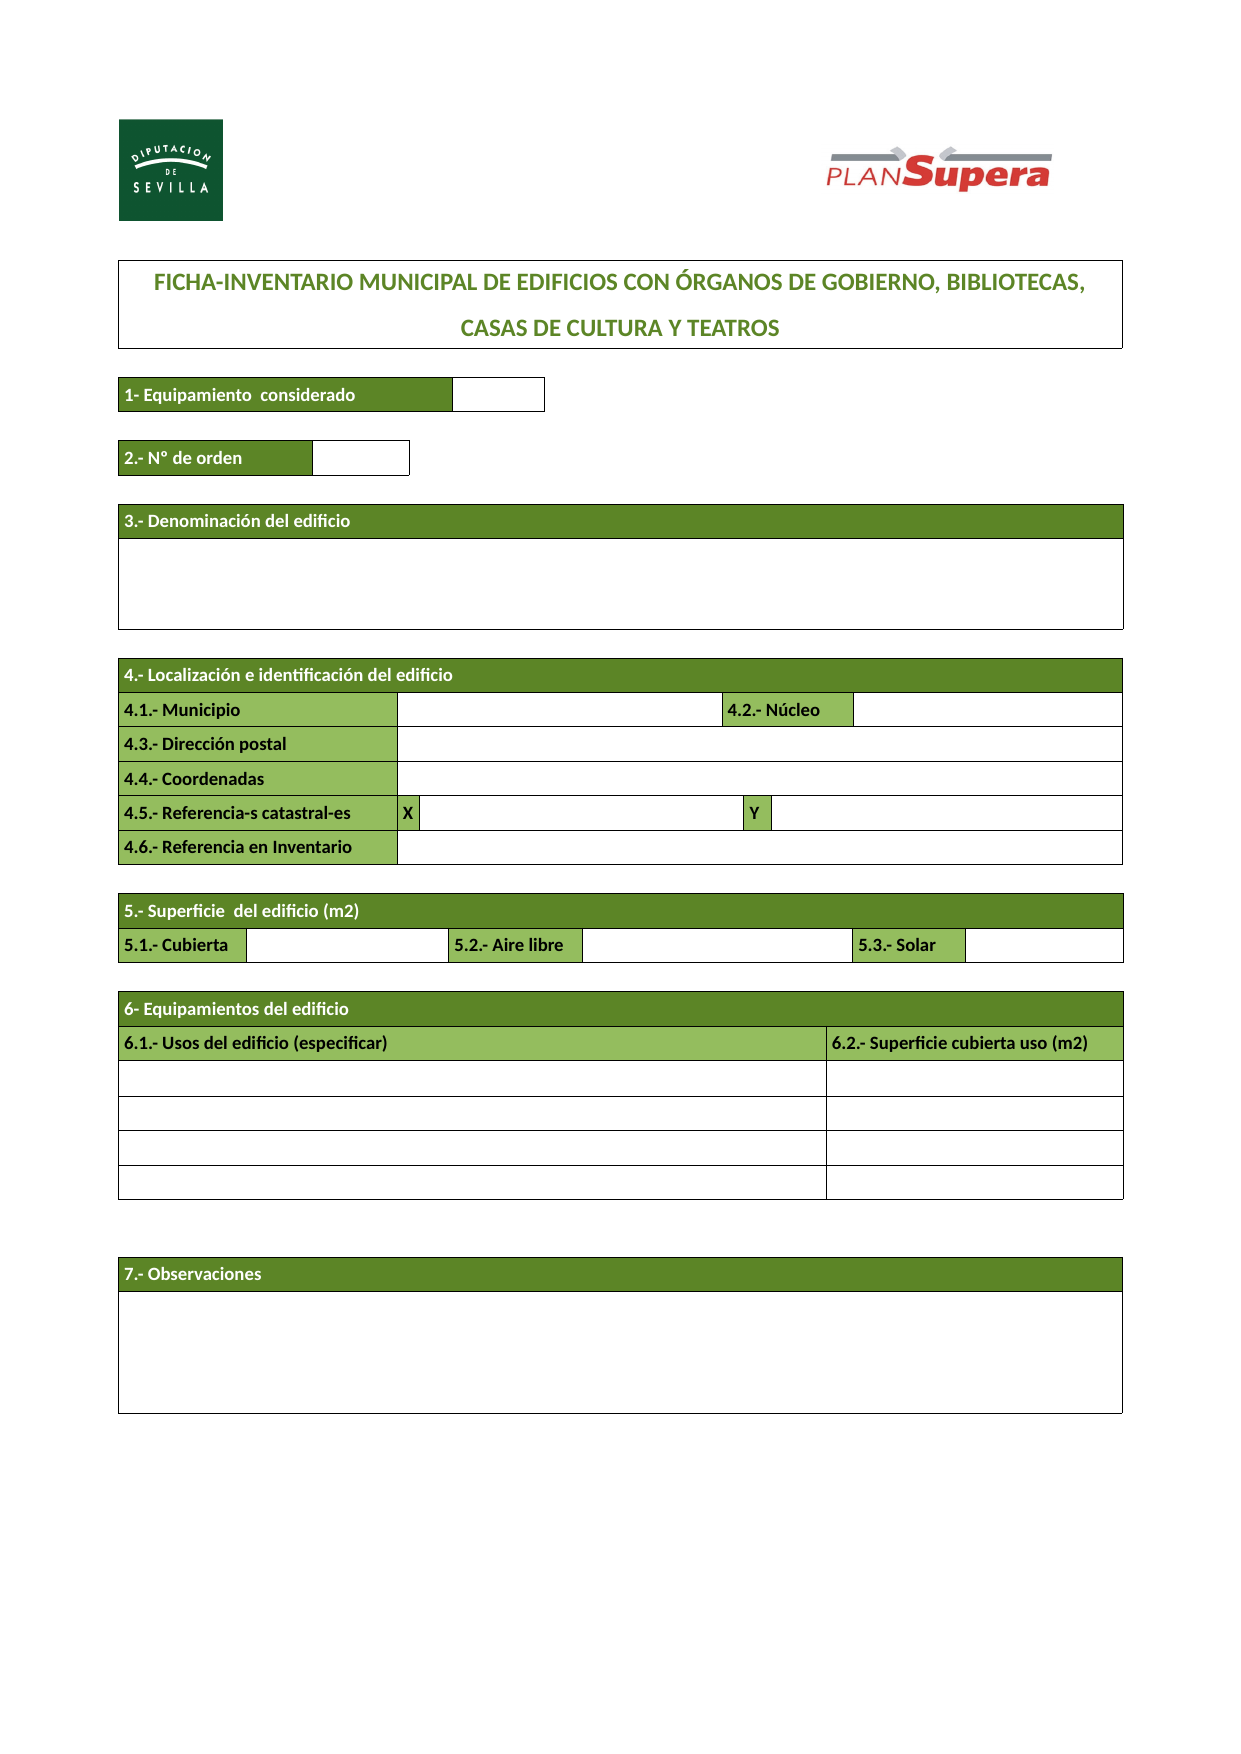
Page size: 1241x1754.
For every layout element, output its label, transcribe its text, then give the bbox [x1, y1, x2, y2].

table_header 3.- Denominación del edificio [119, 505, 1123, 538]
table_cell 5.1.- Cubierta [119, 929, 246, 962]
table_cell [119, 539, 1123, 629]
table_cell [247, 929, 448, 962]
table_cell 4.3.- Dirección postal [119, 727, 397, 761]
table_cell [583, 929, 852, 962]
table_cell 6.2.- Superficie cubierta uso (m2) [827, 1027, 1123, 1060]
table_header 6- Equipamientos del edificio [119, 992, 1123, 1026]
table_cell [854, 693, 1122, 726]
table_cell [827, 1131, 1123, 1165]
table_cell [119, 1131, 826, 1165]
table_header 7.- Observaciones [119, 1258, 1122, 1291]
table_cell 4.6.- Referencia en Inventario [119, 831, 397, 864]
table_cell 4.5.- Referencia-s catastral-es [119, 796, 397, 830]
table_header 1- Equipamiento considerado [119, 378, 452, 411]
table_header 2.- Nº de orden [119, 441, 312, 475]
table_header 5.- Superficie del edificio (m2) [119, 894, 1123, 928]
table_cell [420, 796, 743, 830]
table_cell [827, 1097, 1123, 1130]
table_cell [827, 1166, 1123, 1199]
table_cell [119, 1166, 826, 1199]
table_cell 4.1.- Municipio [119, 693, 397, 726]
table_header FICHA-INVENTARIO MUNICIPAL DE EDIFICIOS CON ÓRGANOS DE GOBIERNO, BIBLIOTECAS, CASAS DE CULTURA Y TEATROS [119, 261, 1122, 348]
table_cell [966, 929, 1123, 962]
table_cell [398, 831, 1122, 864]
table_cell [119, 1292, 1122, 1413]
table_cell [119, 1061, 826, 1096]
table_header [313, 441, 409, 475]
table_header [453, 378, 544, 411]
table_cell 4.4.- Coordenadas [119, 762, 397, 795]
table_header 4.- Localización e identificación del edificio [119, 659, 1122, 692]
table_cell 5.2.- Aire libre [449, 929, 582, 962]
table_cell [827, 1061, 1123, 1096]
table_cell 5.3.- Solar [853, 929, 965, 962]
table_cell [119, 1097, 826, 1130]
table_cell X [398, 796, 419, 830]
table_cell [398, 762, 1122, 795]
table_cell [398, 693, 722, 726]
table_cell 6.1.- Usos del edificio (especificar) [119, 1027, 826, 1060]
table_cell 4.2.- Núcleo [723, 693, 853, 726]
table_cell [398, 727, 1122, 761]
table_cell Y [744, 796, 771, 830]
table_cell [772, 796, 1122, 830]
